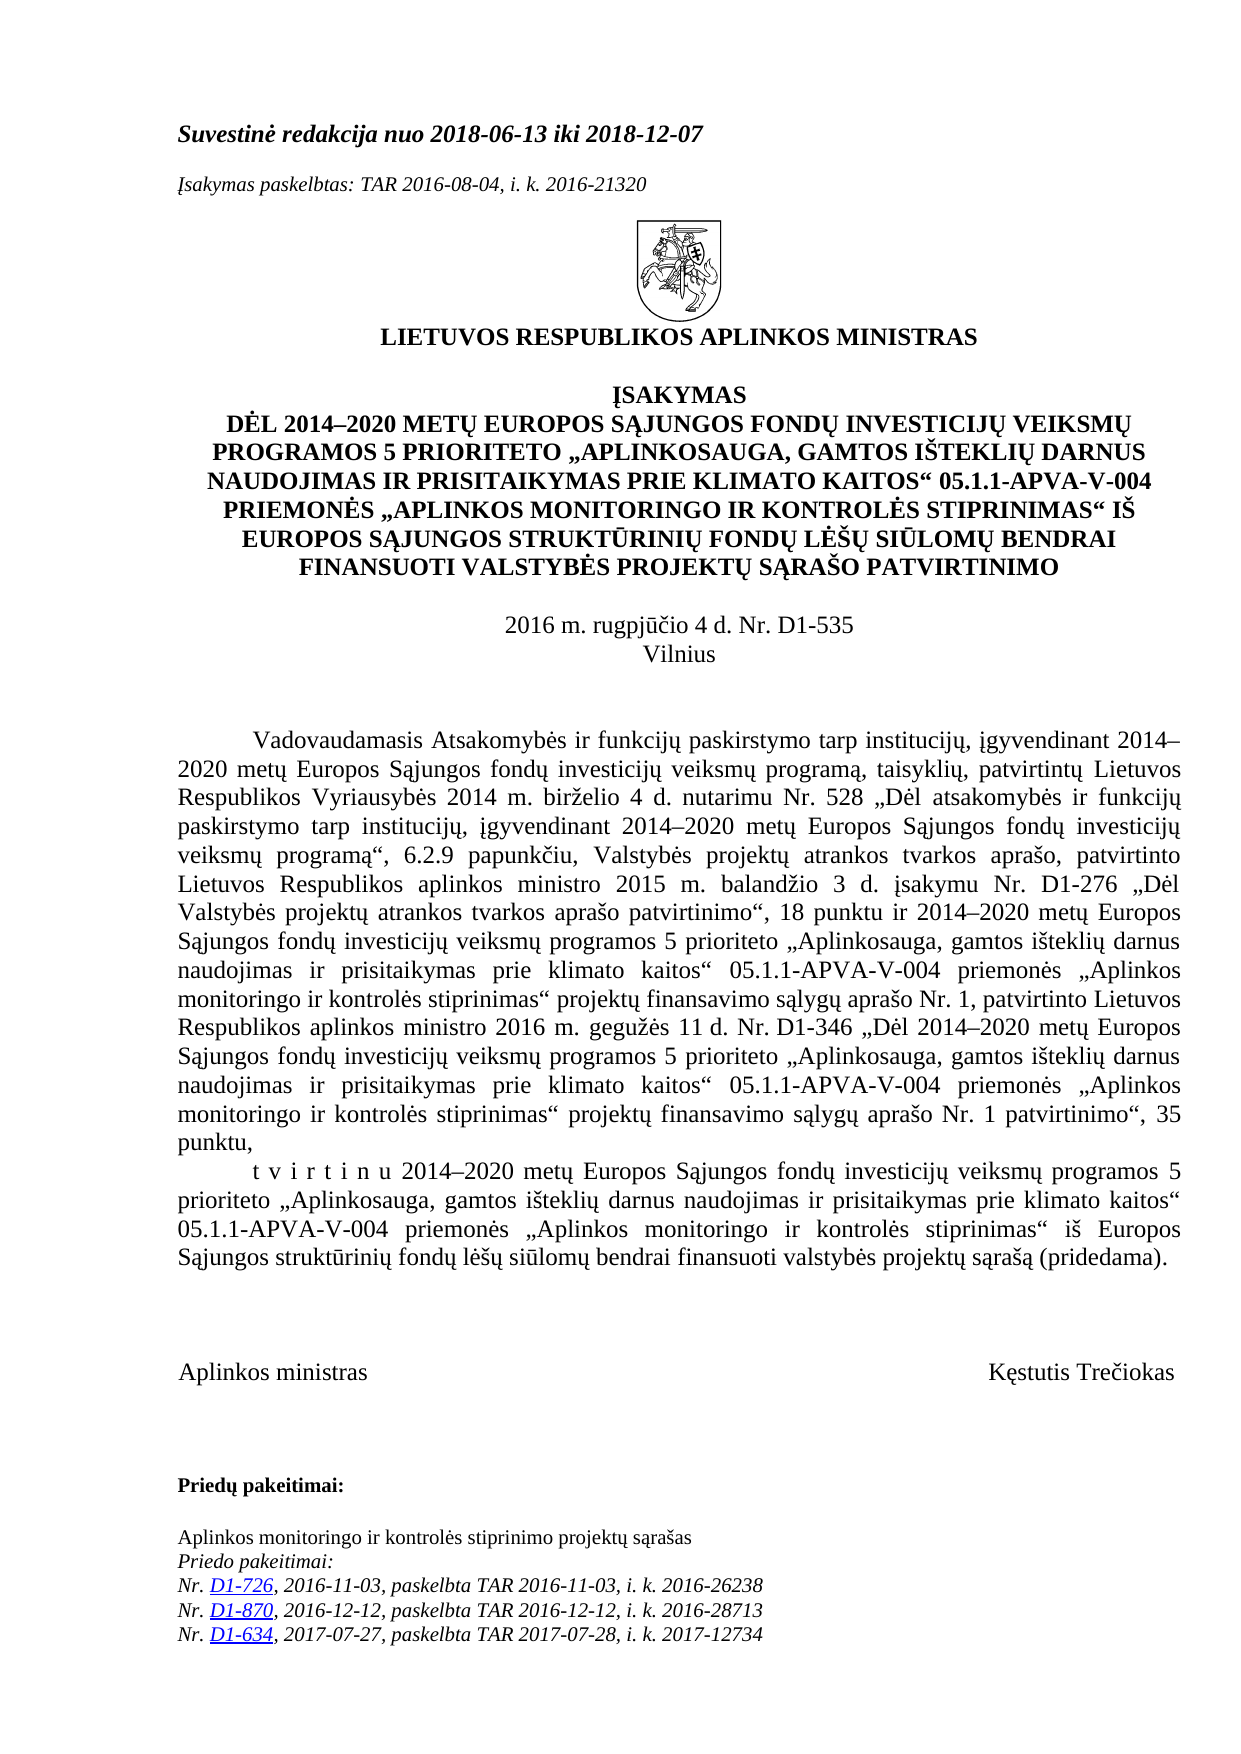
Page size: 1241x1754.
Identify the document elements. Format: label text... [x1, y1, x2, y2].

text ĮSAKYMAS [177, 380, 1181, 409]
text t v i r t i n u 2014–2020 metų Europos Sąjungos fondų investicijų veiksmų programos 5 prioriteto „Aplinkosauga, gamtos išteklių darnus naudojimas ir prisitaikymas prie klimato kaitos“ 05.1.1-APVA-V-004 priemonės „Aplinkos monitoringo ir kontrolės stiprinimas“ iš Europos Sąjungos struktūrinių fondų lėšų siūlomų bendrai finansuoti valstybės projektų sąrašą (pridedama). [177, 1156, 1181, 1271]
text Vilnius [177, 639, 1181, 696]
text 2016 m. rugpjūčio 4 d. Nr. D1-535 [177, 610, 1181, 639]
text Nr. D1-634, 2017-07-27, paskelbta TAR 2017-07-28, i. k. 2017-12734 [177, 1622, 1181, 1646]
text Suvestinė redakcija nuo 2018-06-13 iki 2018-12-07 [177, 119, 1181, 147]
text DĖL 2014–2020 METŲ EUROPOS SĄJUNGOS FONDŲ INVESTICIJŲ VEIKSMŲ PROGRAMOS 5 PRIORITETO „APLINKOSAUGA, GAMTOS IŠTEKLIŲ DARNUS NAUDOJIMAS IR PRISITAIKYMAS PRIE KLIMATO KAITOS“ 05.1.1-APVA-V-004 PRIEMONĖS „APLINKOS MONITORINGO IR KONTROLĖS STIPRINIMAS“ IŠ EUROPOS SĄJUNGOS STRUKTŪRINIŲ FONDŲ LĖŠŲ SIŪLOMŲ BENDRAI FINANSUOTI VALSTYBĖS PROJEKTŲ SĄRAŠO PATVIRTINIMO [177, 409, 1181, 581]
text Aplinkos monitoringo ir kontrolės stiprinimo projektų sąrašas [177, 1525, 1181, 1549]
text Įsakymas paskelbtas: TAR 2016-08-04, i. k. 2016-21320 [177, 172, 1181, 196]
text Nr. D1-870, 2016-12-12, paskelbta TAR 2016-12-12, i. k. 2016-28713 [177, 1597, 1181, 1622]
text Aplinkos ministras Kęstutis Trečiokas [178, 1357, 1177, 1386]
text Priedų pakeitimai: [177, 1472, 1181, 1497]
text Vadovaudamasis Atsakomybės ir funkcijų paskirstymo tarp institucijų, įgyvendinant 2014–2020 metų Europos Sąjungos fondų investicijų veiksmų programą, taisyklių, patvirtintų Lietuvos Respublikos Vyriausybės 2014 m. birželio 4 d. nutarimu Nr. 528 „Dėl atsakomybės ir funkcijų paskirstymo tarp institucijų, įgyvendinant 2014–2020 metų Europos Sąjungos fondų investicijų veiksmų programą“, 6.2.9 papunkčiu, Valstybės projektų atrankos tvarkos aprašo, patvirtinto Lietuvos Respublikos aplinkos ministro 2015 m. balandžio 3 d. įsakymu Nr. D1-276 „Dėl Valstybės projektų atrankos tvarkos aprašo patvirtinimo“, 18 punktu ir 2014–2020 metų Europos Sąjungos fondų investicijų veiksmų programos 5 prioriteto „Aplinkosauga, gamtos išteklių darnus naudojimas ir prisitaikymas prie klimato kaitos“ 05.1.1-APVA-V-004 priemonės „Aplinkos monitoringo ir kontrolės stiprinimas“ projektų finansavimo sąlygų aprašo Nr. 1, patvirtinto Lietuvos Respublikos aplinkos ministro 2016 m. gegužės 11 d. Nr. D1-346 „Dėl 2014–2020 metų Europos Sąjungos fondų investicijų veiksmų programos 5 prioriteto „Aplinkosauga, gamtos išteklių darnus naudojimas ir prisitaikymas prie klimato kaitos“ 05.1.1-APVA-V-004 priemonės „Aplinkos monitoringo ir kontrolės stiprinimas“ projektų finansavimo sąlygų aprašo Nr. 1 patvirtinimo“, 35 punktu, [177, 725, 1181, 1156]
text Priedo pakeitimai: [177, 1549, 1181, 1573]
text LIETUVOS RESPUBLIKOS APLINKOS MINISTRAS [177, 322, 1181, 351]
text Nr. D1-726, 2016-11-03, paskelbta TAR 2016-11-03, i. k. 2016-26238 [177, 1573, 1181, 1597]
